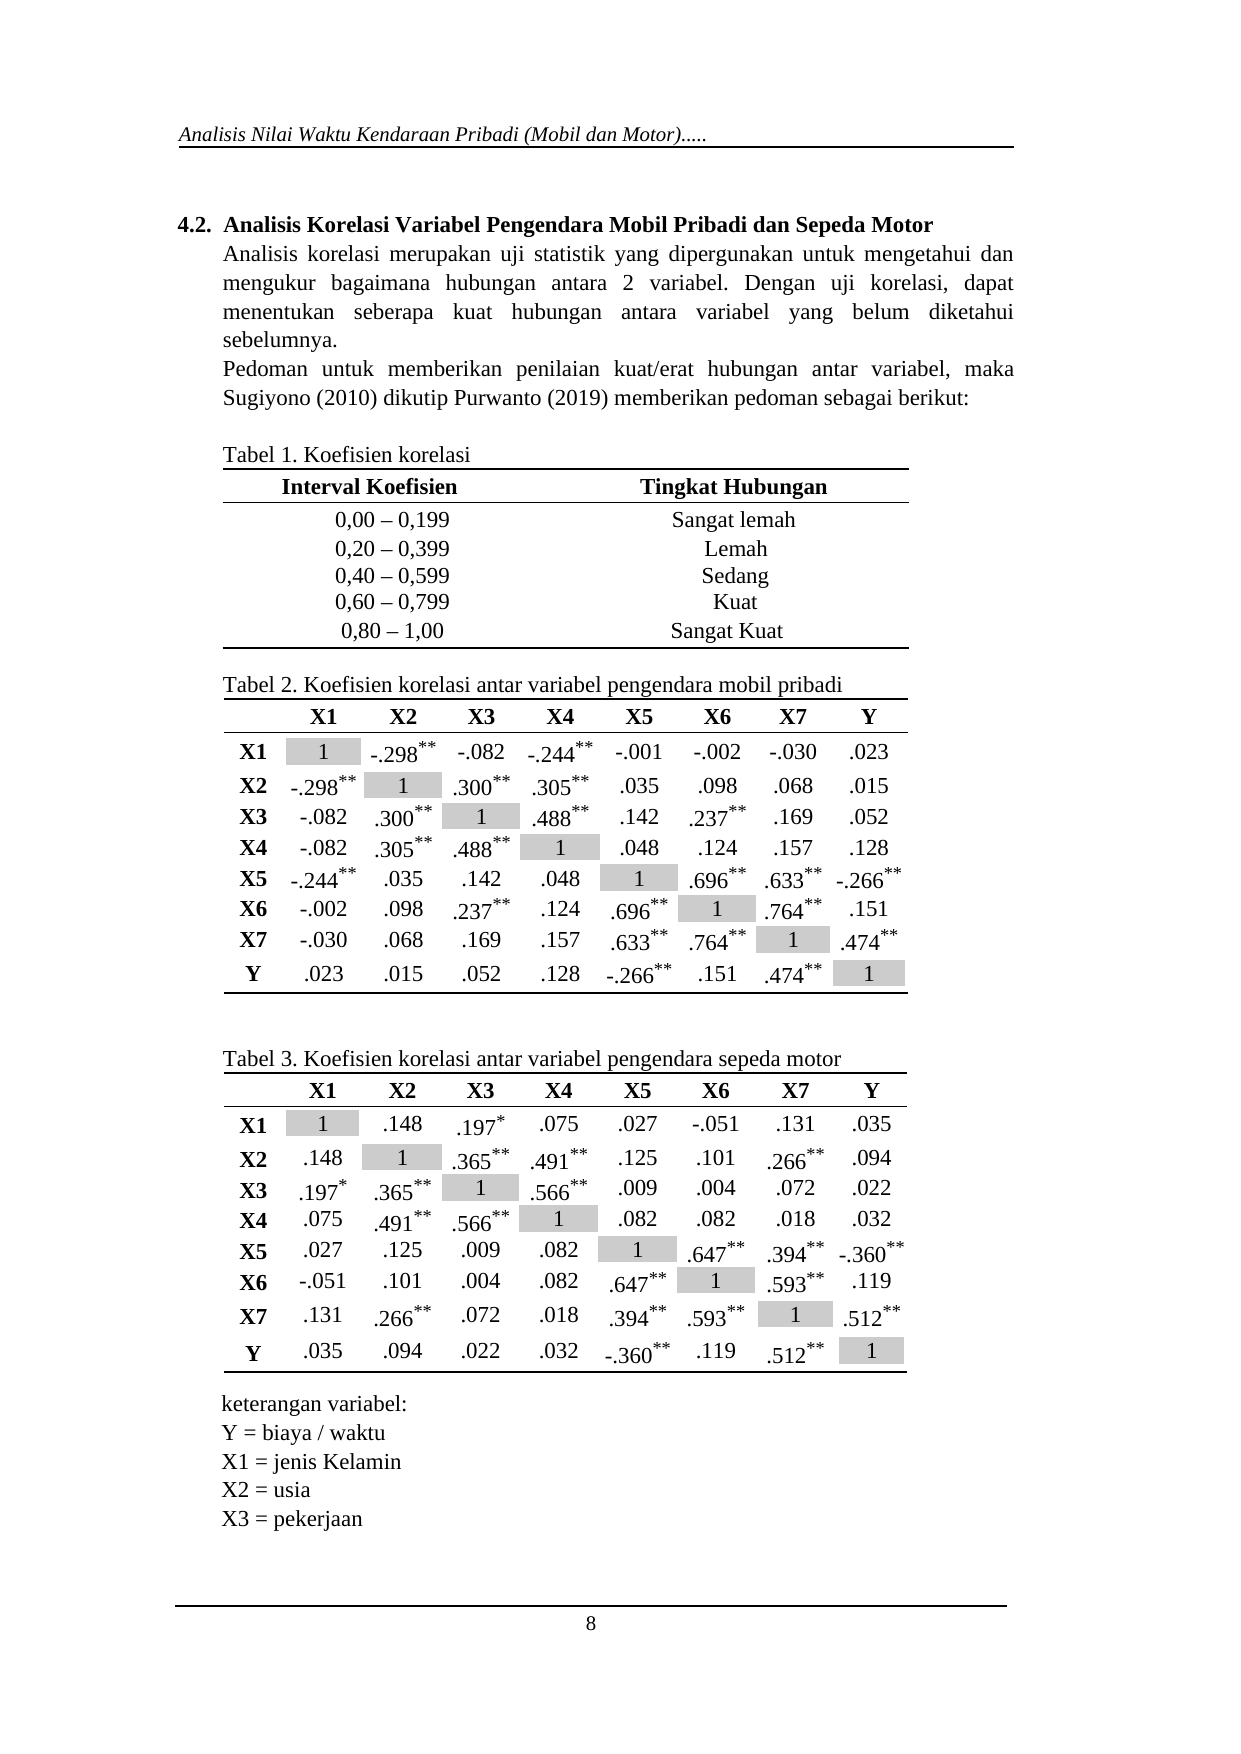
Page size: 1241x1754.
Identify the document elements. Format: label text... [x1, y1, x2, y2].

table_cell X6 [224, 893, 283, 924]
table_header [224, 1074, 283, 1106]
table_cell Sangat lemah [562, 503, 909, 535]
table_cell .512** [836, 1298, 907, 1334]
table_cell .142 [600, 801, 678, 832]
table_cell .148 [283, 1144, 362, 1174]
table_cell .593** [677, 1298, 755, 1334]
table_cell .098 [364, 893, 442, 924]
table_header X1 [283, 700, 364, 732]
text X1 = jenis Kelamin [221, 1445, 1015, 1474]
table_cell .052 [830, 801, 908, 832]
table_cell X7 [224, 1298, 283, 1334]
table_cell .394** [755, 1236, 836, 1267]
table_cell .148 [363, 1107, 442, 1144]
table_cell -.030 [756, 733, 830, 770]
text Tabel 2. Koefisien korelasi antar variabel pengendara mobil pribadi [223, 649, 1015, 698]
table_header X1 [283, 1074, 362, 1106]
table_cell X6 [224, 1267, 283, 1298]
table_cell .032 [836, 1205, 907, 1236]
table_cell .032 [519, 1335, 598, 1371]
table_cell .696** [678, 863, 756, 893]
table_cell 1 [442, 1201, 519, 1205]
table_cell -.244** [283, 863, 364, 893]
table_cell .094 [363, 1335, 442, 1371]
table_cell .125 [363, 1236, 442, 1267]
table_cell .300** [364, 801, 442, 832]
table_cell X2 [224, 770, 283, 801]
table_cell .131 [283, 1298, 362, 1334]
table_cell 1 [363, 1170, 442, 1174]
table_cell .022 [836, 1175, 907, 1205]
table_cell .023 [283, 955, 364, 992]
table_cell -.082 [283, 832, 364, 862]
table_cell 0,00 – 0,199 [223, 503, 562, 535]
table_header X7 [755, 1074, 836, 1106]
table_cell Lemah [562, 535, 909, 562]
table_cell -.002 [678, 733, 756, 770]
table_cell .488** [442, 832, 520, 862]
table_header X3 [442, 1074, 519, 1106]
table_header X5 [600, 700, 678, 732]
table_header X5 [599, 1074, 677, 1106]
table_cell -.298** [283, 770, 364, 801]
table_header Interval Koefisien [223, 470, 562, 502]
table_cell .197* [283, 1175, 362, 1205]
table_cell 1 [677, 1293, 755, 1298]
table_cell .157 [756, 832, 830, 862]
table_cell -.051 [283, 1267, 362, 1298]
table_cell -.360** [599, 1335, 677, 1371]
table_cell -.266** [830, 863, 908, 893]
table_header X7 [756, 700, 830, 732]
table_cell .075 [519, 1107, 598, 1144]
table_header X4 [520, 700, 600, 732]
table_cell -.030 [283, 924, 364, 955]
text X3 = pekerjaan [221, 1503, 1015, 1532]
table_cell .169 [442, 924, 520, 955]
table_cell .035 [600, 770, 678, 801]
table_cell .131 [755, 1107, 836, 1144]
table_cell .124 [520, 893, 600, 924]
table_cell .015 [830, 770, 908, 801]
table_cell 1 [519, 1232, 598, 1236]
table_cell .142 [442, 863, 520, 893]
table_cell .068 [364, 924, 442, 955]
table_cell 0,80 – 1,00 [223, 615, 562, 647]
table_cell -.002 [283, 893, 364, 924]
table_cell .128 [830, 832, 908, 862]
table_cell .082 [677, 1205, 755, 1236]
table_cell .474** [830, 924, 908, 955]
table_cell Y [224, 955, 283, 992]
table_cell .365** [442, 1144, 519, 1174]
table_cell -.360** [836, 1236, 907, 1267]
table_cell .300** [442, 770, 520, 801]
table_cell 1 [283, 1107, 362, 1144]
table_cell .015 [364, 955, 442, 992]
table_cell 0,40 – 0,599 [223, 562, 562, 588]
table_cell .488** [520, 801, 600, 832]
table_cell .048 [520, 863, 600, 893]
table_cell X1 [224, 733, 283, 770]
table_cell .035 [836, 1107, 907, 1144]
table_cell -.082 [442, 733, 520, 770]
table_cell .004 [677, 1175, 755, 1205]
table_cell -.082 [283, 801, 364, 832]
table_cell 1 [283, 733, 364, 770]
table_cell .566** [519, 1175, 598, 1205]
table_cell X7 [224, 924, 283, 955]
text Y = biaya / waktu [221, 1417, 1015, 1445]
table_cell .266** [755, 1144, 836, 1174]
table_cell .048 [600, 832, 678, 862]
table_cell .072 [442, 1298, 519, 1334]
table_cell .647** [599, 1267, 677, 1298]
table_cell X3 [224, 1175, 283, 1205]
table_cell 1 [830, 955, 908, 992]
table_header Y [836, 1074, 907, 1106]
table_cell .023 [830, 733, 908, 770]
table_cell .119 [836, 1267, 907, 1298]
table_cell .082 [519, 1267, 598, 1298]
table_cell .512** [755, 1335, 836, 1371]
table_cell .101 [677, 1144, 755, 1174]
table_header Y [830, 700, 908, 732]
table_cell .035 [364, 863, 442, 893]
table_cell .125 [599, 1144, 677, 1174]
table_cell .474** [756, 955, 830, 992]
table_header X4 [519, 1074, 598, 1106]
table_cell 1 [836, 1335, 907, 1371]
table_cell .169 [756, 801, 830, 832]
table_header X6 [677, 1074, 755, 1106]
table_cell .035 [283, 1335, 362, 1371]
table_cell .237** [442, 893, 520, 924]
table_cell Y [224, 1335, 283, 1371]
table_cell -.266** [600, 955, 678, 992]
table_cell .052 [442, 955, 520, 992]
table_cell X5 [224, 863, 283, 893]
text Analisis korelasi merupakan uji statistik yang dipergunakan untuk mengetahui dan mengukur bagaimana hubungan antara 2 variabel. Dengan uji korelasi, dapat menentukan seberapa kuat hubungan antara variabel yang belum diketahui sebelumnya. [223, 238, 1015, 353]
table_cell 0,20 – 0,399 [223, 535, 562, 562]
text keterangan variabel: [221, 1373, 1015, 1417]
table_cell .633** [756, 863, 830, 893]
table_cell -.298** [364, 733, 442, 770]
table_cell .027 [283, 1236, 362, 1267]
table_cell .009 [442, 1236, 519, 1267]
table_cell .633** [600, 924, 678, 955]
table_cell .365** [363, 1175, 442, 1205]
table_cell .018 [755, 1205, 836, 1236]
table_cell .764** [756, 893, 830, 924]
table_cell .305** [520, 770, 600, 801]
table_cell .098 [678, 770, 756, 801]
table_cell -.051 [677, 1107, 755, 1144]
text 4.2. Analisis Korelasi Variabel Pengendara Mobil Pribadi dan Sepeda Motor [177, 209, 1015, 238]
table_cell .237** [678, 801, 756, 832]
table_cell .197* [442, 1107, 519, 1144]
table_cell .128 [520, 955, 600, 992]
table_cell .068 [756, 770, 830, 801]
table_cell .266** [363, 1298, 442, 1334]
table_cell X1 [224, 1107, 283, 1144]
text Tabel 3. Koefisien korelasi antar variabel pengendara sepeda motor [223, 1043, 1015, 1072]
table_cell .151 [678, 955, 756, 992]
table_cell .696** [600, 893, 678, 924]
table_cell .119 [677, 1335, 755, 1371]
table_cell .075 [283, 1205, 362, 1236]
table_cell .764** [678, 924, 756, 955]
table_cell .094 [836, 1144, 907, 1174]
table_cell X2 [224, 1144, 283, 1174]
table_cell .018 [519, 1298, 598, 1334]
table_cell .151 [830, 893, 908, 924]
text X2 = usia [221, 1474, 1015, 1503]
table_cell .027 [599, 1107, 677, 1144]
table_header X2 [363, 1074, 442, 1106]
table_cell .124 [678, 832, 756, 862]
table_cell Kuat [562, 588, 909, 614]
table_cell .101 [363, 1267, 442, 1298]
table_cell .491** [363, 1205, 442, 1236]
table_cell Sedang [562, 562, 909, 588]
table_header X3 [442, 700, 520, 732]
table_cell .593** [755, 1267, 836, 1298]
table_header Tingkat Hubungan [562, 470, 909, 502]
table_cell Sangat Kuat [562, 615, 909, 647]
table_cell .305** [364, 832, 442, 862]
table_cell .491** [519, 1144, 598, 1174]
table_cell -.244** [520, 733, 600, 770]
table_cell 1 [599, 1262, 677, 1267]
table_cell .157 [520, 924, 600, 955]
table_cell 1 [755, 1298, 836, 1334]
table_cell -.001 [600, 733, 678, 770]
table_cell X3 [224, 801, 283, 832]
table_cell .004 [442, 1267, 519, 1298]
table_cell .647** [677, 1236, 755, 1267]
table_cell .394** [599, 1298, 677, 1334]
table_cell .082 [519, 1236, 598, 1267]
table_cell .566** [442, 1205, 519, 1236]
table_cell .009 [599, 1175, 677, 1205]
table_cell .072 [755, 1175, 836, 1205]
table_cell 0,60 – 0,799 [223, 588, 562, 614]
table_header X2 [364, 700, 442, 732]
table_cell X5 [224, 1236, 283, 1267]
table_cell .082 [599, 1205, 677, 1236]
table_cell X4 [224, 1205, 283, 1236]
table_cell .022 [442, 1335, 519, 1371]
table_cell X4 [224, 832, 283, 862]
text Pedoman untuk memberikan penilaian kuat/erat hubungan antar variabel, maka Sugiyono (2010) dikutip Purwanto (2019) memberikan pedoman sebagai berikut: [223, 353, 1015, 410]
table_header [224, 700, 283, 732]
text Tabel 1. Koefisien korelasi [223, 439, 1015, 468]
table_header X6 [678, 700, 756, 732]
